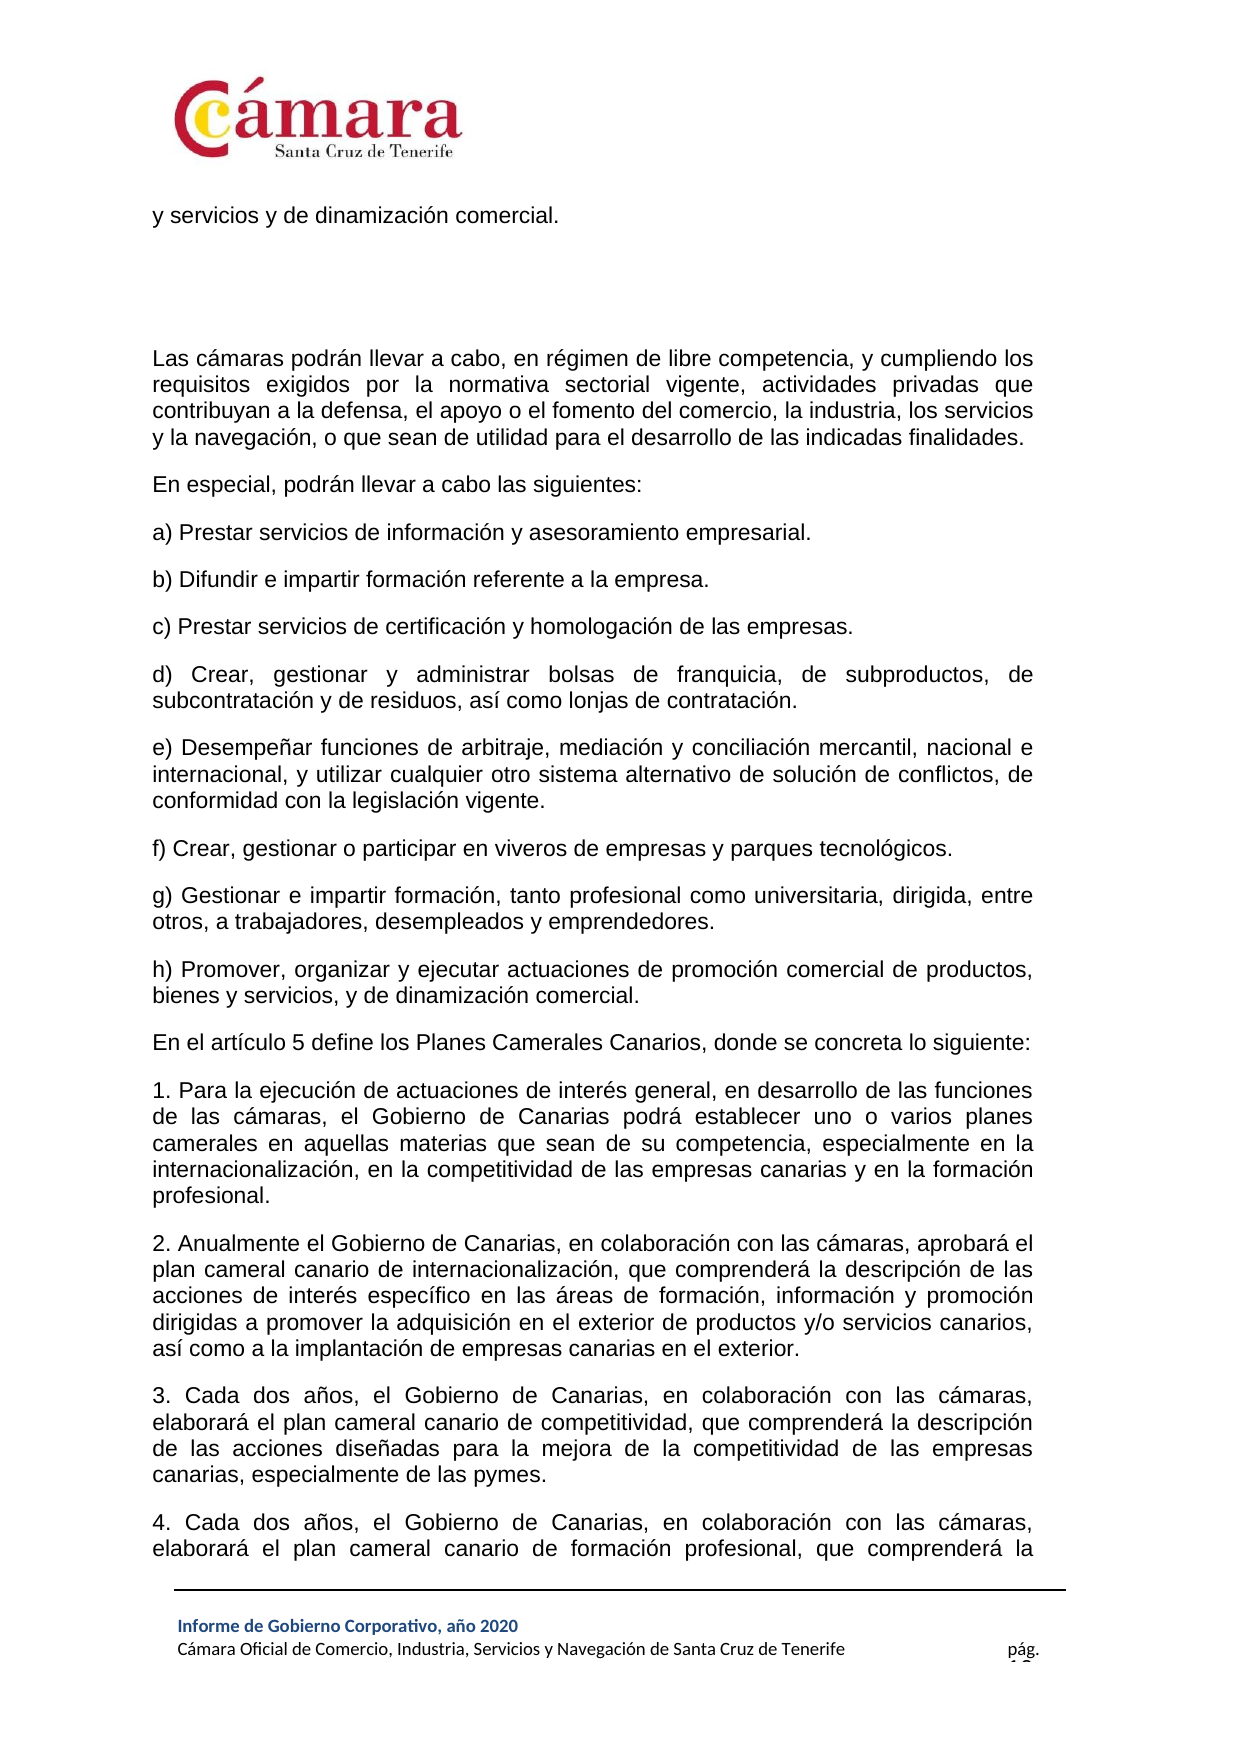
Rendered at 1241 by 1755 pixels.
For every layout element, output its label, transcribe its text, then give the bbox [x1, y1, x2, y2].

text 4. Cada dos años, el Gobierno de Canarias, en colaboración con las cámaras, elaborará el plan cameral canario de formación profesional, que comprenderá la [152, 1509, 1034, 1562]
text y servicios y de dinamización comercial. [152, 202, 1034, 229]
text 3. Cada dos años, el Gobierno de Canarias, en colaboración con las cámaras, elaborará el plan cameral canario de competitividad, que comprenderá la descripción de las acciones diseñadas para la mejora de la competitividad de las empresas canarias, especialmente de las pymes. [152, 1382, 1034, 1488]
text a) Prestar servicios de información y asesoramiento empresarial. [152, 518, 1034, 545]
text h) Promover, organizar y ejecutar actuaciones de promoción comercial de productos, bienes y servicios, y de dinamización comercial. [152, 956, 1034, 1008]
text 1. Para la ejecución de actuaciones de interés general, en desarrollo de las funciones de las cámaras, el Gobierno de Canarias podrá establecer uno o varios planes camerales en aquellas materias que sean de su competencia, especialmente en la internacionalización, en la competitividad de las empresas canarias y en la formación profesional. [152, 1077, 1034, 1208]
text En especial, podrán llevar a cabo las siguientes: [152, 471, 1034, 497]
text f) Crear, gestionar o participar en viveros de empresas y parques tecnológicos. [152, 834, 1034, 861]
text c) Prestar servicios de certificación y homologación de las empresas. [152, 613, 1034, 639]
text En el artículo 5 define los Planes Camerales Canarios, donde se concreta lo siguiente: [152, 1029, 1034, 1056]
text 2. Anualmente el Gobierno de Canarias, en colaboración con las cámaras, aprobará el plan cameral canario de internacionalización, que comprenderá la descripción de las acciones de interés específico en las áreas de formación, información y promoción dirigidas a promover la adquisición en el exterior de productos y/o servicios canarios, así como a la implantación de empresas canarias en el exterior. [152, 1229, 1034, 1361]
text g) Gestionar e impartir formación, tanto profesional como universitaria, dirigida, entre otros, a trabajadores, desempleados y emprendedores. [152, 882, 1034, 934]
text Las cámaras podrán llevar a cabo, en régimen de libre competencia, y cumpliendo los requisitos exigidos por la normativa sectorial vigente, actividades privadas que contribuyan a la defensa, el apoyo o el fomento del comercio, la industria, los servicios y la navegación, o que sean de utilidad para el desarrollo de las indicadas finalidades. [152, 344, 1034, 450]
text b) Difundir e impartir formación referente a la empresa. [152, 566, 1034, 592]
text e) Desempeñar funciones de arbitraje, mediación y conciliación mercantil, nacional e internacional, y utilizar cualquier otro sistema alternativo de solución de conflictos, de conformidad con la legislación vigente. [152, 734, 1034, 813]
text d) Crear, gestionar y administrar bolsas de franquicia, de subproductos, de subcontratación y de residuos, así como lonjas de contratación. [152, 661, 1034, 713]
